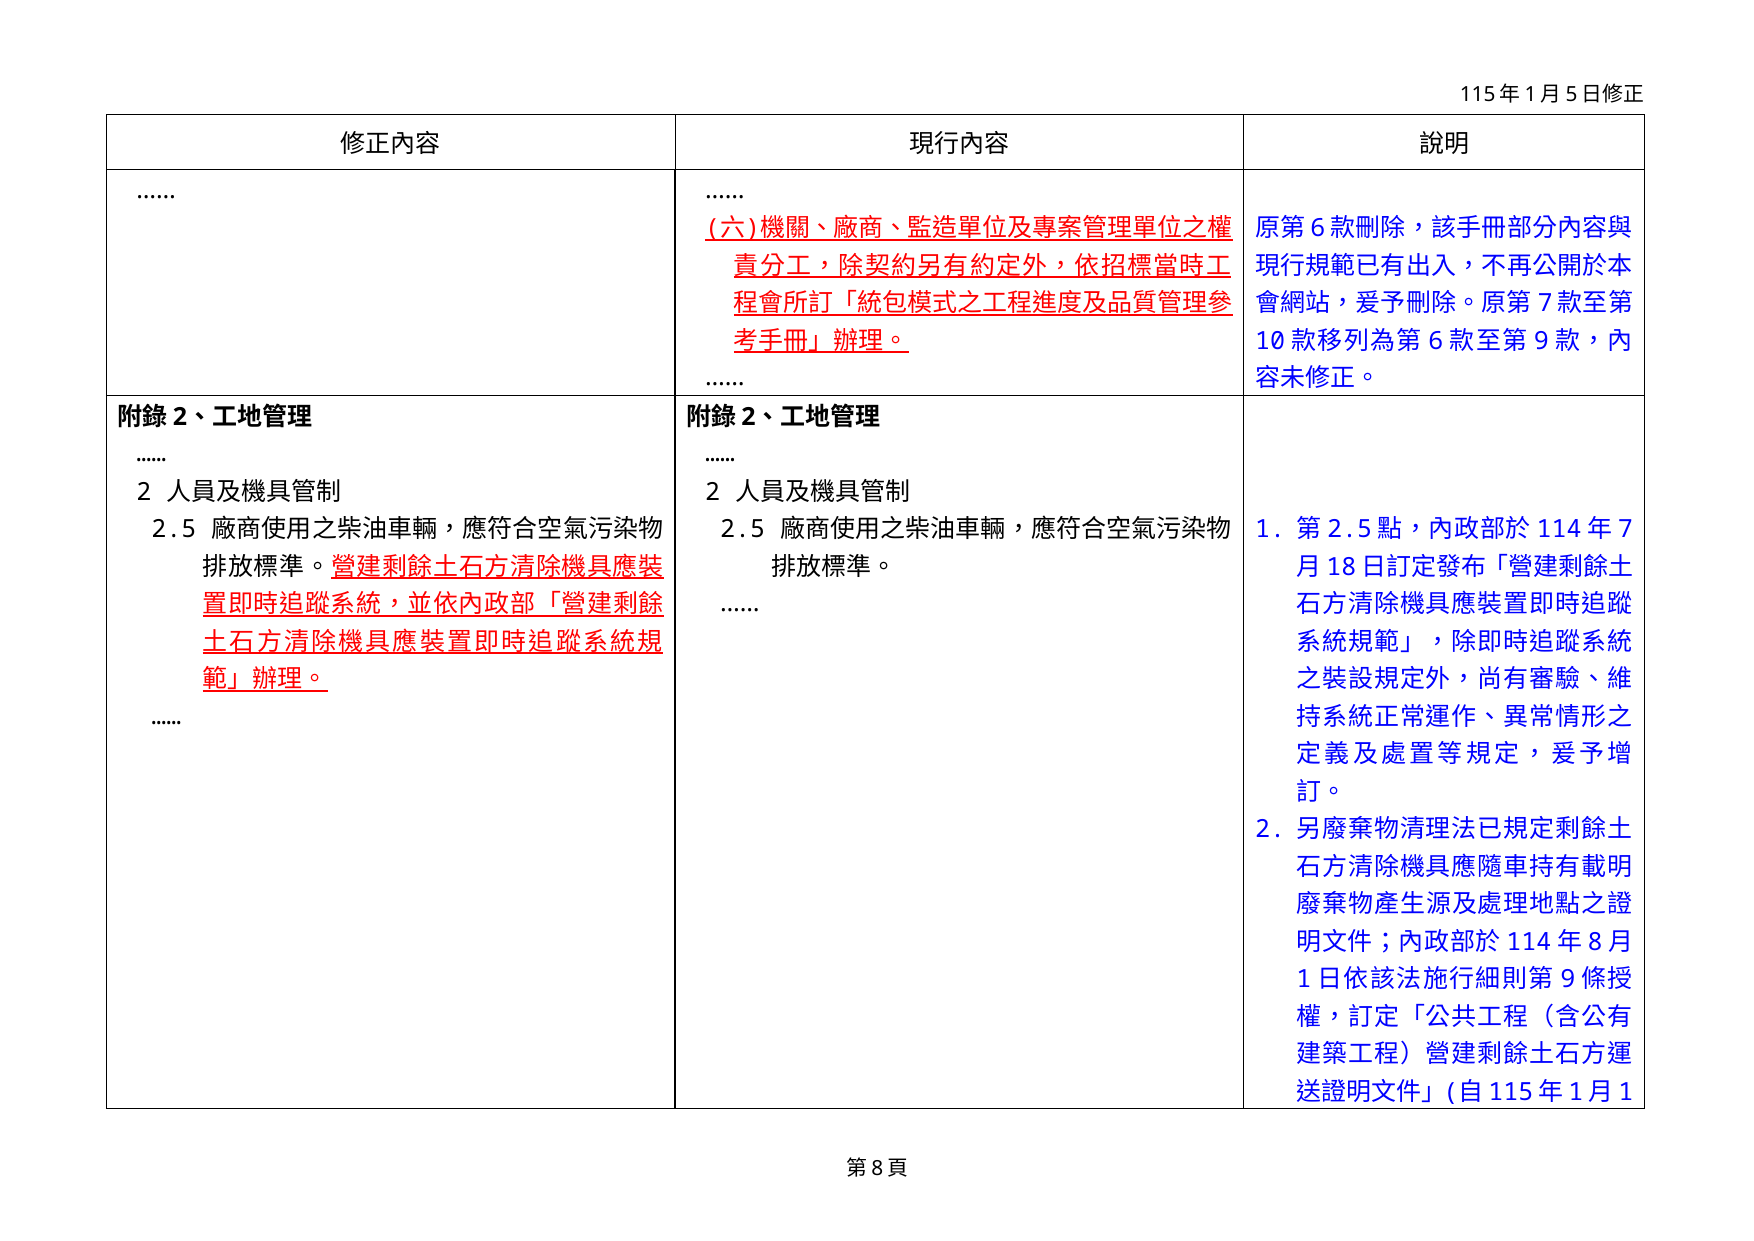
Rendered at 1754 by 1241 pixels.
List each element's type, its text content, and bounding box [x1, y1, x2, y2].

table_header 修正內容 [107, 115, 675, 169]
table_header 說明 [1244, 115, 1644, 169]
table_cell 附錄2、工地管理 …… 2 人員及機具管制 2.5 廠商使用之柴油車輛，應符合空氣污染物排放標準。營建剩餘土石方清除機具應裝置即時追蹤系統，並依內政部「營建剩餘土石方清除機具應裝置即時追蹤系統規範」辦理。 …… [107, 396, 674, 1108]
table_cell …… (六)機關、廠商、監造單位及專案管理單位之權責分工，除契約另有約定外，依招標當時工程會所訂「統包模式之工程進度及品質管理參考手冊」辦理。 …… [676, 170, 1243, 395]
table_cell 附錄2、工地管理 …… 2 人員及機具管制 2.5 廠商使用之柴油車輛，應符合空氣污染物排放標準。 …… [676, 396, 1243, 1108]
table_header 現行內容 [676, 115, 1243, 169]
table_cell 原第6款刪除，該手冊部分內容與現行規範已有出入，不再公開於本會網站，爰予刪除。原第7款至第10款移列為第6款至第9款，內容未修正。 [1244, 170, 1644, 395]
table_cell …… [107, 170, 674, 395]
table_cell 第2.5點，內政部於114年7月18日訂定發布「營建剩餘土石方清除機具應裝置即時追蹤系統規範」，除即時追蹤系統之裝設規定外，尚有審驗、維持系統正常運作、異常情形之定義及處置等規定，爰予增訂。 另廢棄物清理法已規定剩餘土石方清除機具應隨車持有載明廢棄物產生源及處理地點之證明文件；內政部於114年8月1日依該法施行細則第9條授權，訂定「公共工程（含公有建築工程）營建剩餘土石方運送證明文件」(自115年1月1 [1244, 396, 1644, 1108]
